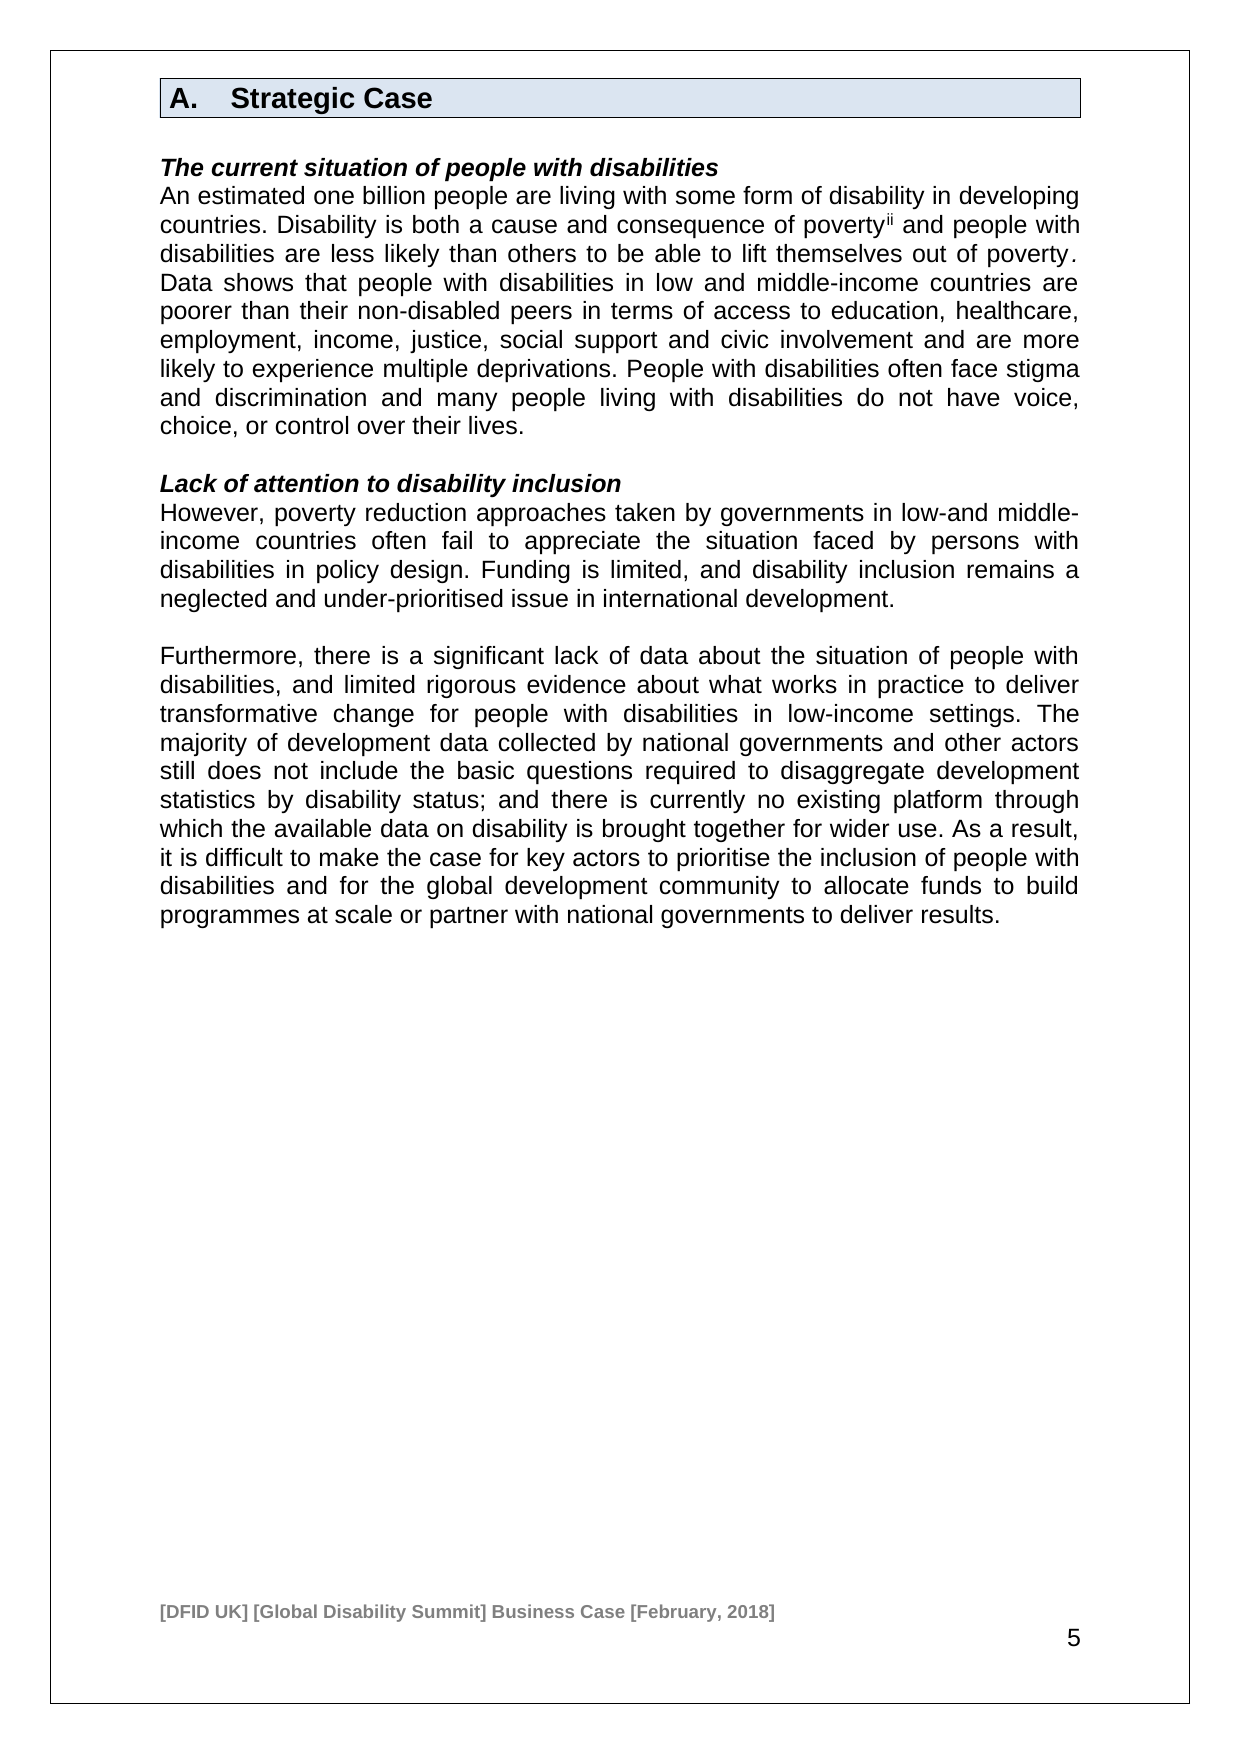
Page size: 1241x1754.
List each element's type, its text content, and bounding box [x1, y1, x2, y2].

text However, poverty reduction approaches taken by governments in low-and middle-income countries often fail to appreciate the situation faced by persons with disabilities in policy design. Funding is limited, and disability inclusion remains a neglected and under-prioritised issue in international development. [159, 497, 1081, 612]
text Lack of attention to disability inclusion [159, 469, 1081, 497]
text Furthermore, there is a significant lack of data about the situation of people with disabilities, and limited rigorous evidence about what works in practice to deliver transformative change for people with disabilities in low-income settings. The majority of development data collected by national governments and other actors still does not include the basic questions required to disaggregate development statistics by disability status; and there is currently no existing platform through which the available data on disability is brought together for wider use. As a result, it is difficult to make the case for key actors to prioritise the inclusion of people with disabilities and for the global development community to allocate funds to build programmes at scale or partner with national governments to deliver results. [159, 641, 1081, 929]
list Strategic Case [161, 79, 1080, 117]
text The current situation of people with disabilities [159, 152, 1081, 181]
text An estimated one billion people are living with some form of disability in developing countries. Disability is both a cause and consequence of poverty and people with disabilities are less likely than others to be able to lift themselves out of poverty. Data shows that people with disabilities in low and middle-income countries are poorer than their non-disabled peers in terms of access to education, healthcare, employment, income, justice, social support and civic involvement and are more likely to experience multiple deprivations. People with disabilities often face stigma and discrimination and many people living with disabilities do not have voice, choice, or control over their lives. [159, 181, 1081, 440]
